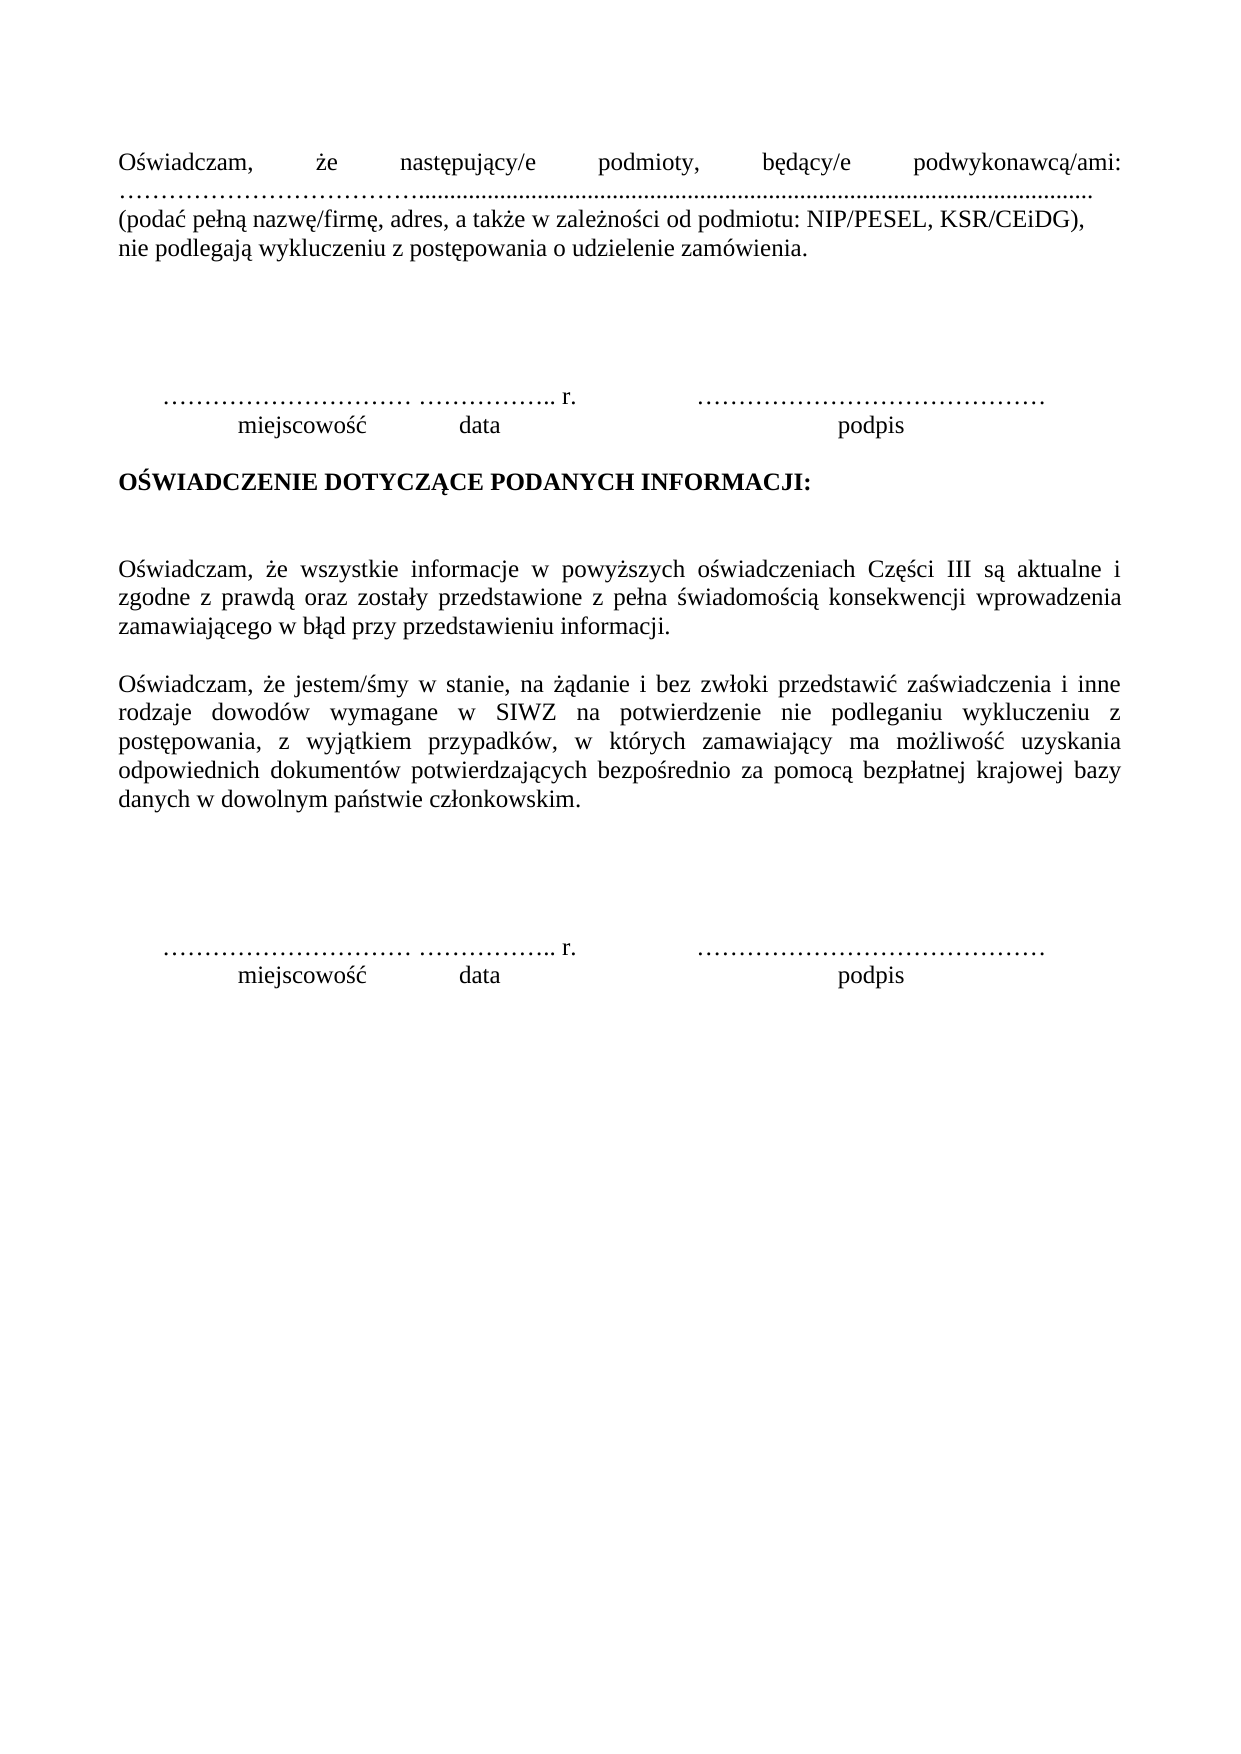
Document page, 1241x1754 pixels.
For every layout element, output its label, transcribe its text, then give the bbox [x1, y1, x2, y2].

text Oświadczam, że wszystkie informacje w powyższych oświadczeniach Części III są aktualne i zgodne z prawdą oraz zostały przedstawione z pełna świadomością konsekwencji wprowadzenia zamawiającego w błąd przy przedstawieniu informacji. [118, 554, 1122, 640]
text Oświadczam, że następujący/e podmioty, będący/e podwykonawcą/ami: ………………………………............................................................................................................ [118, 147, 1122, 204]
text OŚWIADCZENIE DOTYCZĄCE PODANYCH INFORMACJI: [118, 467, 1122, 496]
text Oświadczam, że jestem/śmy w stanie, na żądanie i bez zwłoki przedstawić zaświadczenia i inne rodzaje dowodów wymagane w SIWZ na potwierdzenie nie podleganiu wykluczeniu z postępowania, z wyjątkiem przypadków, w których zamawiający ma możliwość uzyskania odpowiednich dokumentów potwierdzających bezpośrednio za pomocą bezpłatnej krajowej bazy danych w dowolnym państwie członkowskim. [118, 669, 1122, 812]
text nie podlegają wykluczeniu z postępowania o udzielenie zamówienia. [118, 233, 1122, 262]
text (podać pełną nazwę/firmę, adres, a także w zależności od podmiotu: NIP/PESEL, KSR/CEiDG), [118, 204, 1122, 233]
